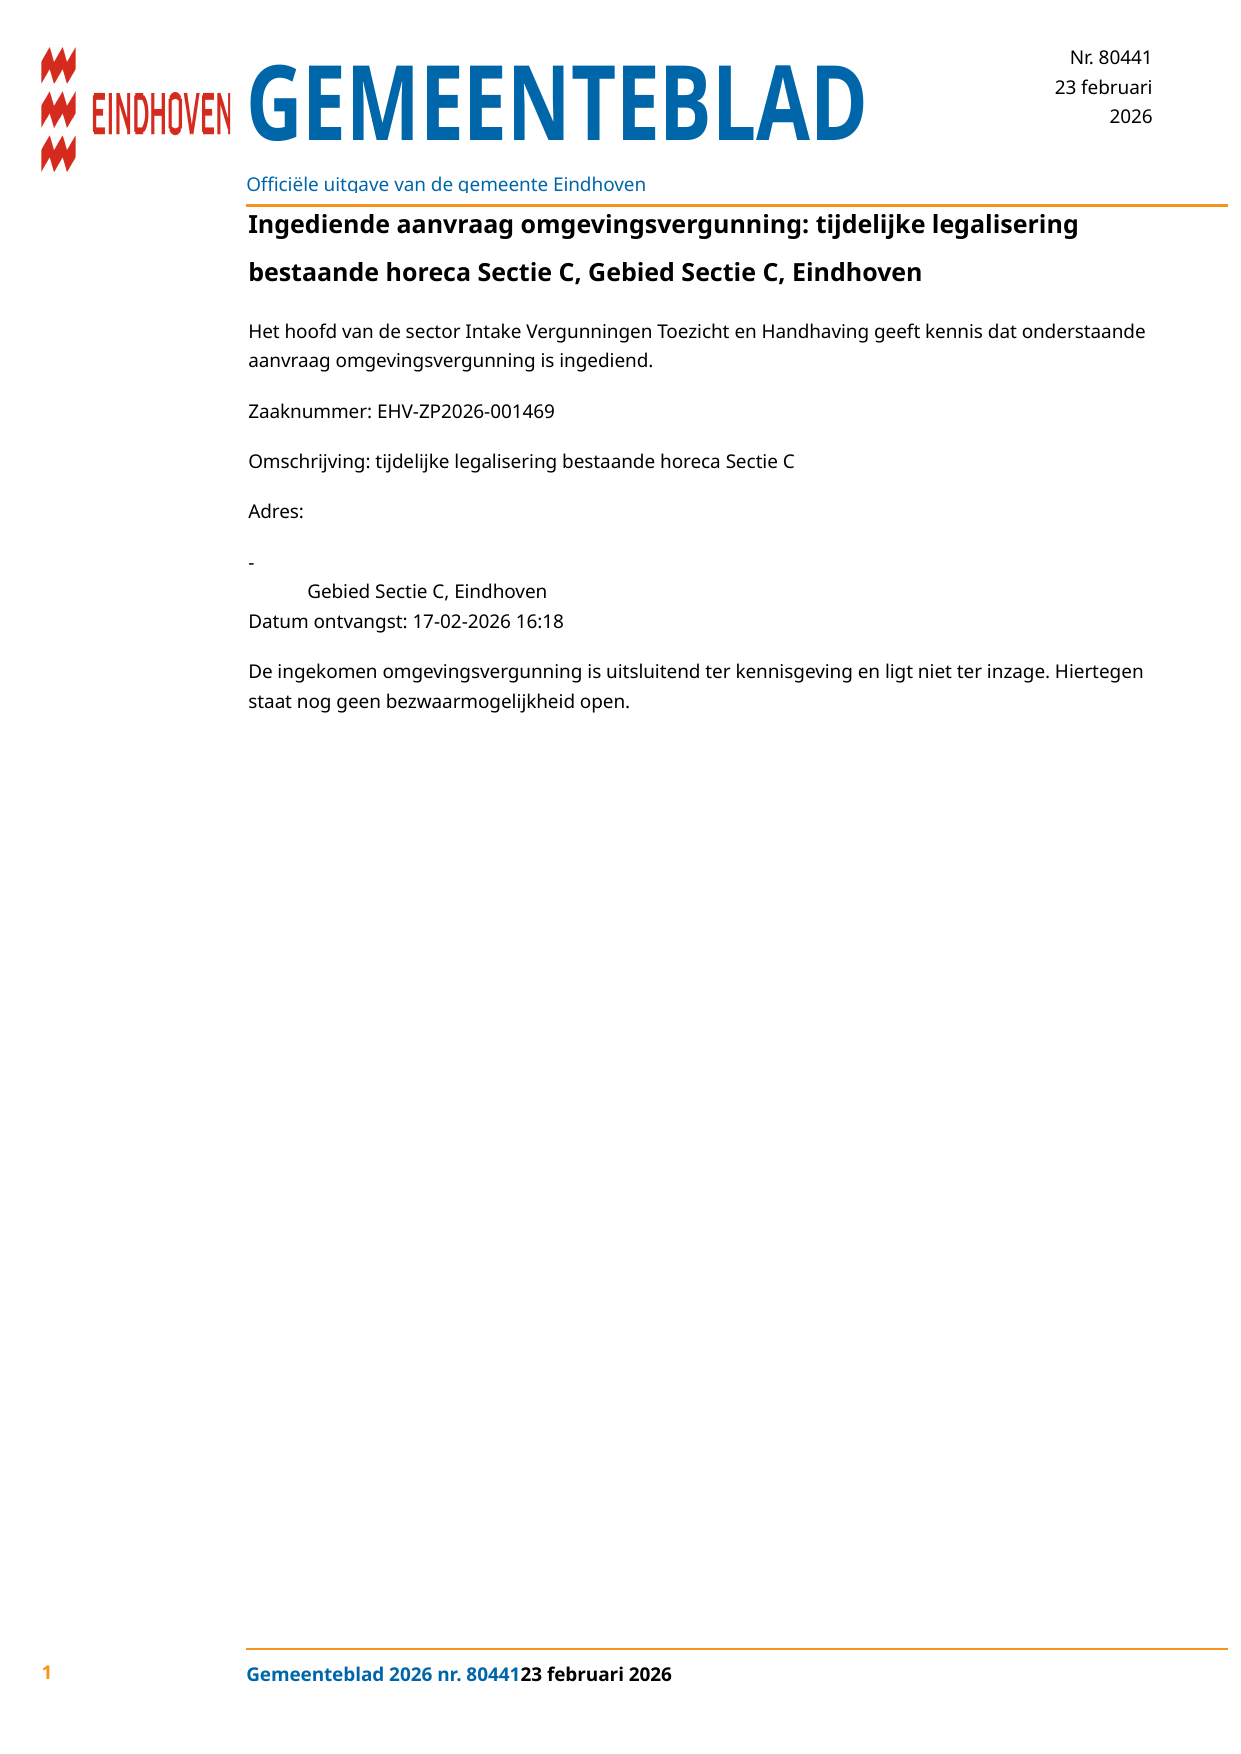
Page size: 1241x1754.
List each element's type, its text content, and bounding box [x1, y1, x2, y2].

text Zaaknummer: EHV-ZP2026-001469 [248, 398, 1152, 424]
text Ingediende aanvraag omgevingsvergunning: tijdelijke legalisering bestaande horeca Sectie C, Gebied Sectie C, Eindhoven [248, 207, 1152, 288]
picture [41, 47, 231, 172]
list Gebied Sectie C, Eindhoven [248, 579, 1152, 604]
text Omschrijving: tijdelijke legalisering bestaande horeca Sectie C [248, 448, 1152, 474]
text Datum ontvangst: 17-02-2026 16:18 [248, 608, 1152, 634]
text Adres: [248, 499, 1152, 524]
text Het hoofd van de sector Intake Vergunningen Toezicht en Handhaving geeft kennis dat onderstaande aanvraag omgevingsvergunning is ingediend. [248, 318, 1152, 373]
text De ingekomen omgevingsvergunning is uitsluitend ter kennisgeving en ligt niet ter inzage. Hiertegen staat nog geen bezwaarmogelijkheid open. [248, 659, 1152, 714]
